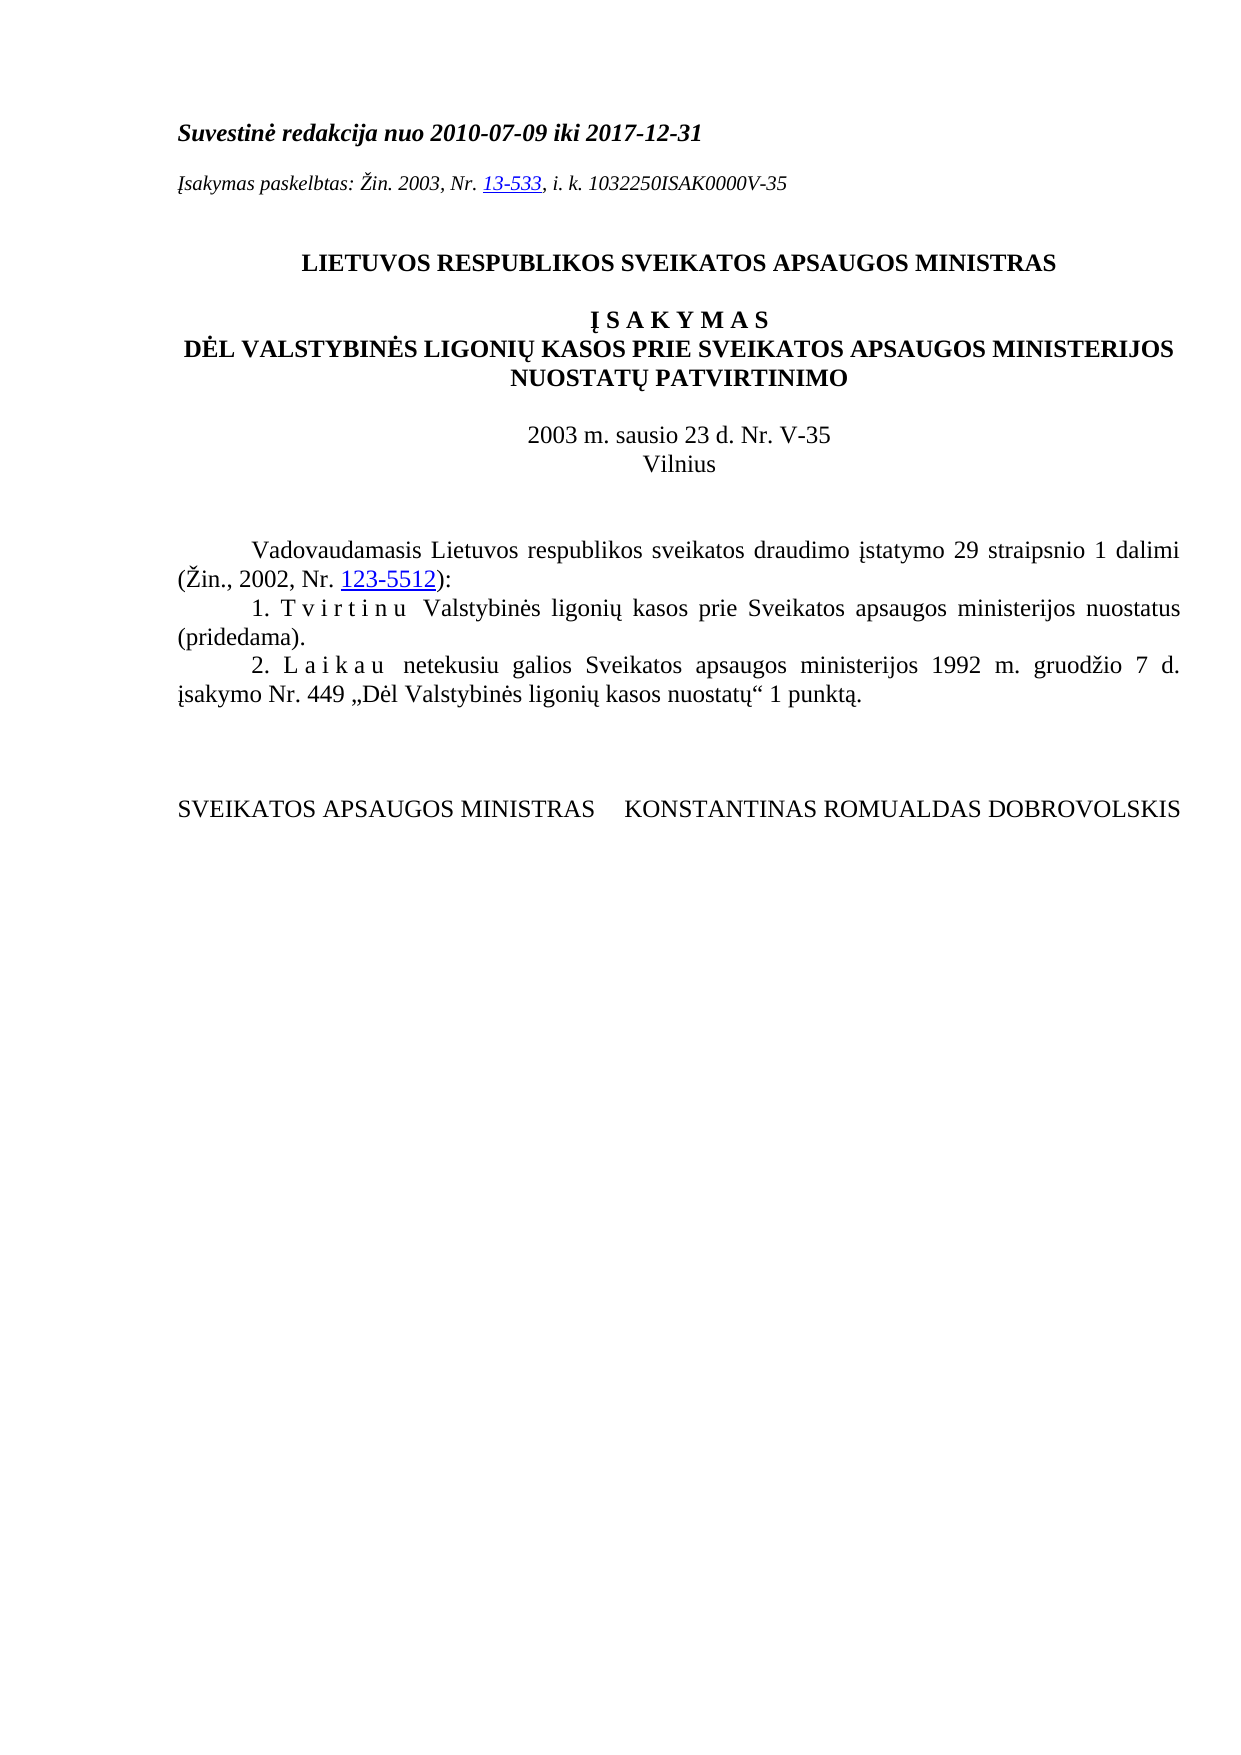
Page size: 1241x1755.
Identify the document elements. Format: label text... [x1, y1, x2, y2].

text Suvestinė redakcija nuo 2010-07-09 iki 2017-12-31 [177, 118, 1181, 147]
text 2003 m. sausio 23 d. Nr. V-35 [177, 420, 1181, 449]
text SVEIKATOS APSAUGOS MINISTRAS KONSTANTINAS ROMUALDAS DOBROVOLSKIS [177, 794, 1181, 823]
text 1. Tvirtinu Valstybinės ligonių kasos prie Sveikatos apsaugos ministerijos nuostatus (pridedama). [177, 593, 1181, 650]
text LIETUVOS RESPUBLIKOS SVEIKATOS APSAUGOS MINISTRAS [177, 248, 1181, 277]
text Vadovaudamasis Lietuvos respublikos sveikatos draudimo įstatymo 29 straipsnio 1 dalimi (Žin., 2002, Nr. 123-5512): [177, 535, 1181, 593]
text Vilnius [177, 449, 1181, 478]
text Į S A K Y M A S [177, 305, 1181, 334]
text 2. Laikau netekusiu galios Sveikatos apsaugos ministerijos 1992 m. gruodžio 7 d. įsakymo Nr. 449 „Dėl Valstybinės ligonių kasos nuostatų“ 1 punktą. [177, 650, 1181, 708]
text Įsakymas paskelbtas: Žin. 2003, Nr. 13-533, i. k. 1032250ISAK0000V-35 [177, 171, 1181, 195]
text DĖL VALSTYBINĖS LIGONIŲ KASOS PRIE SVEIKATOS APSAUGOS MINISTERIJOS NUOSTATŲ PATVIRTINIMO [177, 334, 1181, 392]
